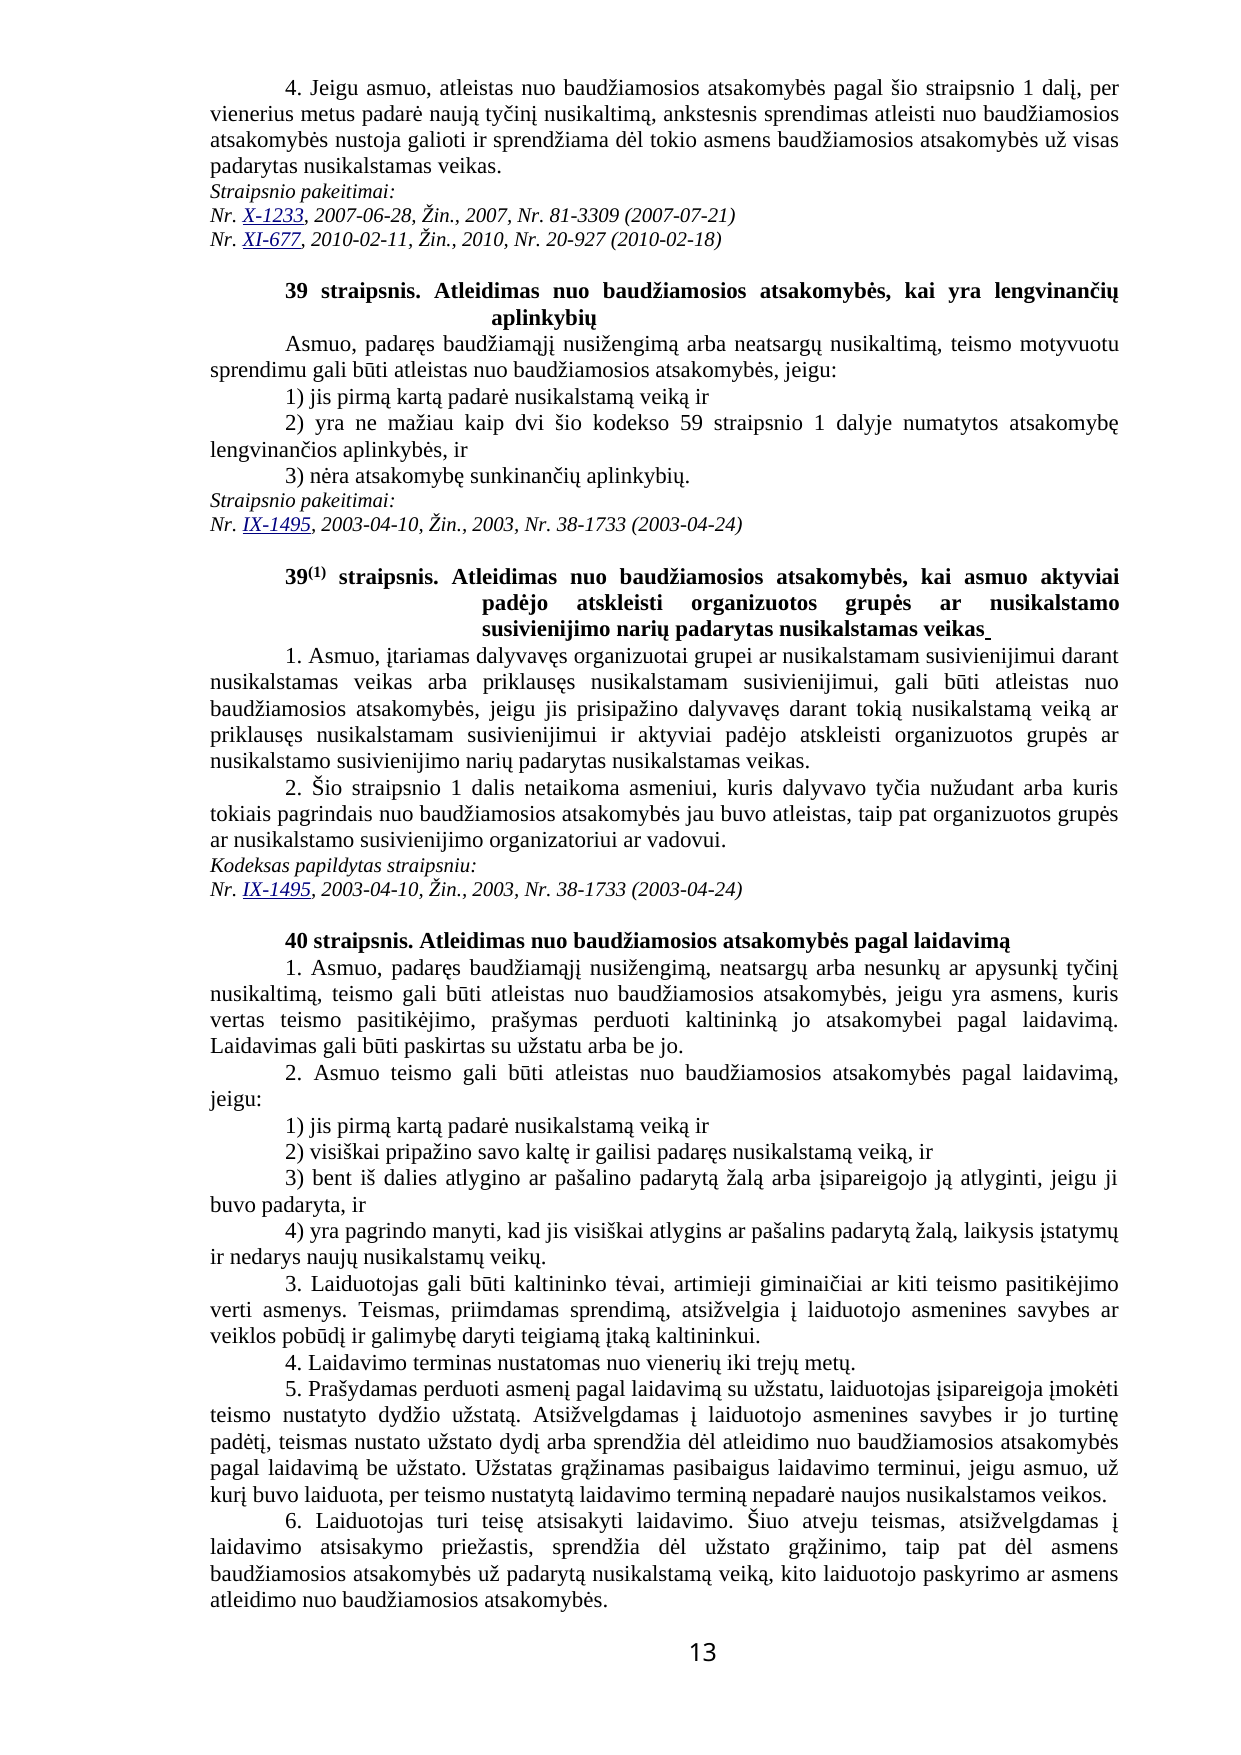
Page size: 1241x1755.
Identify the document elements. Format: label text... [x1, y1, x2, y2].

text 39 straipsnis. Atleidimas nuo baudžiamosios atsakomybės, kai yra lengvinančių aplinkybių [285, 277, 1120, 330]
text 2. Šio straipsnio 1 dalis netaikoma asmeniui, kuris dalyvavo tyčia nužudant arba kuris tokiais pagrindais nuo baudžiamosios atsakomybės jau buvo atleistas, taip pat organizuotos grupės ar nusikalstamo susivienijimo organizatoriui ar vadovui. [210, 774, 1120, 853]
text Straipsnio pakeitimai: [210, 179, 1120, 203]
text 3) nėra atsakomybę sunkinančių aplinkybių. [210, 462, 1120, 488]
text 1. Asmuo, padaręs baudžiamąjį nusižengimą, neatsargų arba nesunkų ar apysunkį tyčinį nusikaltimą, teismo gali būti atleistas nuo baudžiamosios atsakomybės, jeigu yra asmens, kuris vertas teismo pasitikėjimo, prašymas perduoti kaltininką jo atsakomybei pagal laidavimą. Laidavimas gali būti paskirtas su užstatu arba be jo. [210, 953, 1120, 1059]
text Straipsnio pakeitimai: [210, 488, 1120, 512]
text 2) yra ne mažiau kaip dvi šio kodekso 59 straipsnio 1 dalyje numatytos atsakomybę lengvinančios aplinkybės, ir [210, 409, 1120, 462]
text 6. Laiduotojas turi teisę atsisakyti laidavimo. Šiuo atveju teismas, atsižvelgdamas į laidavimo atsisakymo priežastis, sprendžia dėl užstato grąžinimo, taip pat dėl asmens baudžiamosios atsakomybės už padarytą nusikalstamą veiką, kito laiduotojo paskyrimo ar asmens atleidimo nuo baudžiamosios atsakomybės. [210, 1507, 1120, 1612]
text Nr. XI-677, 2010-02-11, Žin., 2010, Nr. 20-927 (2010-02-18) [210, 227, 1120, 251]
text Asmuo, padaręs baudžiamąjį nusižengimą arba neatsargų nusikaltimą, teismo motyvuotu sprendimu gali būti atleistas nuo baudžiamosios atsakomybės, jeigu: [210, 330, 1120, 383]
text 4) yra pagrindo manyti, kad jis visiškai atlygins ar pašalins padarytą žalą, laikysis įstatymų ir nedarys naujų nusikalstamų veikų. [210, 1217, 1120, 1270]
text 3) bent iš dalies atlygino ar pašalino padarytą žalą arba įsipareigojo ją atlyginti, jeigu ji buvo padaryta, ir [210, 1164, 1120, 1217]
text 1. Asmuo, įtariamas dalyvavęs organizuotai grupei ar nusikalstamam susivienijimui darant nusikalstamas veikas arba priklausęs nusikalstamam susivienijimui, gali būti atleistas nuo baudžiamosios atsakomybės, jeigu jis prisipažino dalyvavęs darant tokią nusikalstamą veiką ar priklausęs nusikalstamam susivienijimui ir aktyviai padėjo atskleisti organizuotos grupės ar nusikalstamo susivienijimo narių padarytas nusikalstamas veikas. [210, 642, 1120, 774]
text Nr. IX-1495, 2003-04-10, Žin., 2003, Nr. 38-1733 (2003-04-24) [210, 512, 1120, 536]
text 40 straipsnis. Atleidimas nuo baudžiamosios atsakomybės pagal laidavimą [210, 927, 1120, 953]
text 4. Jeigu asmuo, atleistas nuo baudžiamosios atsakomybės pagal šio straipsnio 1 dalį, per vienerius metus padarė naują tyčinį nusikaltimą, ankstesnis sprendimas atleisti nuo baudžiamosios atsakomybės nustoja galioti ir sprendžiama dėl tokio asmens baudžiamosios atsakomybės už visas padarytas nusikalstamas veikas. [210, 73, 1120, 179]
text 4. Laidavimo terminas nustatomas nuo vienerių iki trejų metų. [210, 1349, 1120, 1375]
text Kodeksas papildytas straipsniu: [210, 853, 1120, 877]
text Nr. IX-1495, 2003-04-10, Žin., 2003, Nr. 38-1733 (2003-04-24) [210, 877, 1120, 901]
text 2. Asmuo teismo gali būti atleistas nuo baudžiamosios atsakomybės pagal laidavimą, jeigu: [210, 1059, 1120, 1112]
text 1) jis pirmą kartą padarė nusikalstamą veiką ir [210, 383, 1120, 409]
text 39(1) straipsnis. Atleidimas nuo baudžiamosios atsakomybės, kai asmuo aktyviai padėjo atskleisti organizuotos grupės ar nusikalstamo susivienijimo narių padarytas nusikalstamas veikas [285, 563, 1120, 642]
text 3. Laiduotojas gali būti kaltininko tėvai, artimieji giminaičiai ar kiti teismo pasitikėjimo verti asmenys. Teismas, priimdamas sprendimą, atsižvelgia į laiduotojo asmenines savybes ar veiklos pobūdį ir galimybę daryti teigiamą įtaką kaltininkui. [210, 1270, 1120, 1349]
text 2) visiškai pripažino savo kaltę ir gailisi padaręs nusikalstamą veiką, ir [210, 1138, 1120, 1164]
text Nr. X-1233, 2007-06-28, Žin., 2007, Nr. 81-3309 (2007-07-21) [210, 203, 1120, 227]
text 1) jis pirmą kartą padarė nusikalstamą veiką ir [210, 1112, 1120, 1138]
text 5. Prašydamas perduoti asmenį pagal laidavimą su užstatu, laiduotojas įsipareigoja įmokėti teismo nustatyto dydžio užstatą. Atsižvelgdamas į laiduotojo asmenines savybes ir jo turtinę padėtį, teismas nustato užstato dydį arba sprendžia dėl atleidimo nuo baudžiamosios atsakomybės pagal laidavimą be užstato. Užstatas grąžinamas pasibaigus laidavimo terminui, jeigu asmuo, už kurį buvo laiduota, per teismo nustatytą laidavimo terminą nepadarė naujos nusikalstamos veikos. [210, 1375, 1120, 1507]
